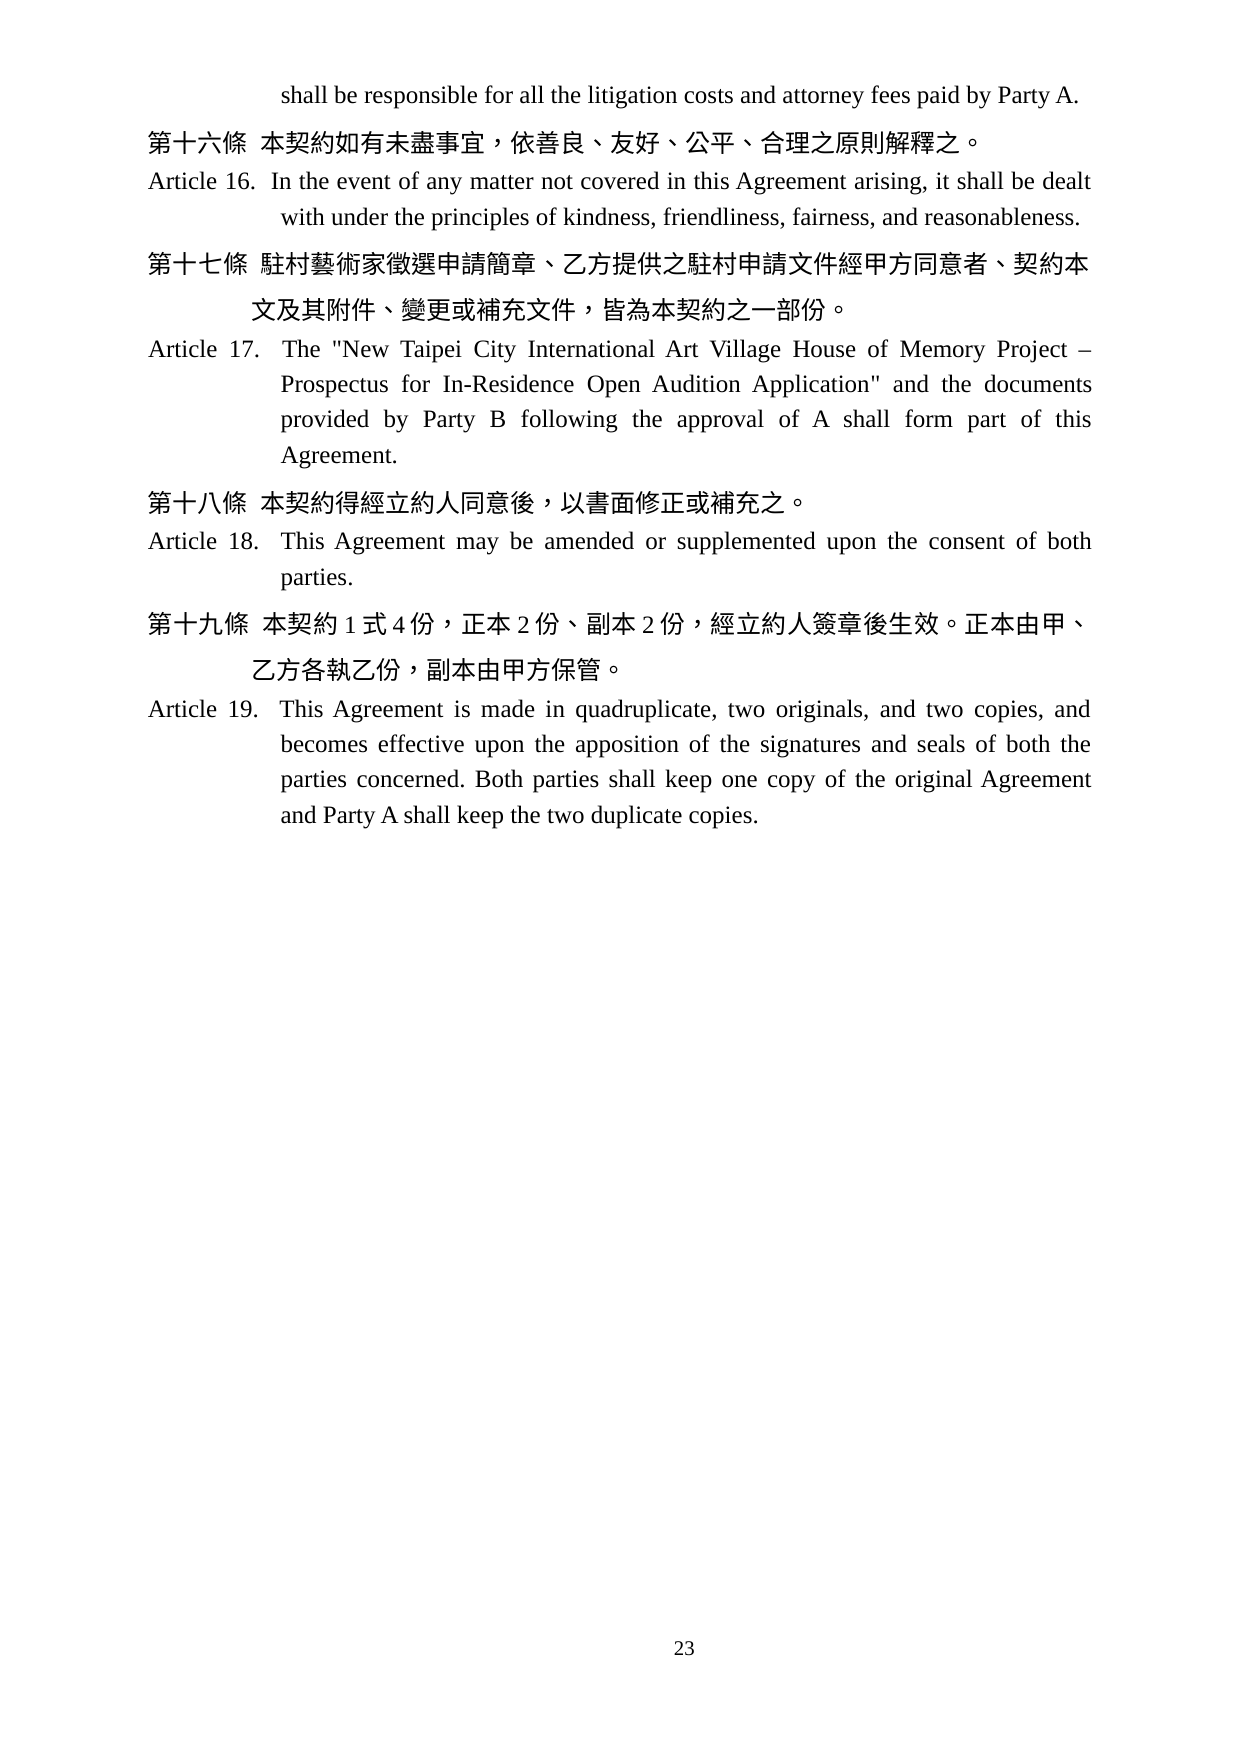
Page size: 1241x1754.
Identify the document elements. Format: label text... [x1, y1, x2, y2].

text Article 18. This Agreement may be amended or supplemented upon the consent of both parties. [148, 521, 1092, 592]
text 第十九條 本契約1式4份，正本2份、副本2份，經立約人簽章後生效。正本由甲、乙方各執乙份，副本由甲方保管。 [148, 597, 1092, 689]
text 第十八條 本契約得經立約人同意後，以書面修正或補充之。 [148, 475, 1092, 521]
text shall be responsible for all the litigation costs and attorney fees paid by Party A. [251, 75, 1092, 110]
text Article 19. This Agreement is made in quadruplicate, two originals, and two copies, and becomes effective upon the apposition of the signatures and seals of both the parties concerned. Both parties shall keep one copy of the original Agreement and Party A shall keep the two duplicate copies. [148, 689, 1092, 830]
text Article 16. In the event of any matter not covered in this Agreement arising, it shall be dealt with under the principles of kindness, friendliness, fairness, and reasonableness. [148, 161, 1092, 232]
text Article 17. The "New Taipei City International Art Village House of Memory Project – Prospectus for In-Residence Open Audition Application" and the documents provided by Party B following the approval of A shall form part of this Agreement. [148, 329, 1092, 470]
text 第十六條 本契約如有未盡事宜，依善良、友好、公平、合理之原則解釋之。 [148, 115, 1092, 161]
text 第十七條 駐村藝術家徵選申請簡章、乙方提供之駐村申請文件經甲方同意者、契約本文及其附件、變更或補充文件，皆為本契約之一部份。 [148, 237, 1092, 329]
